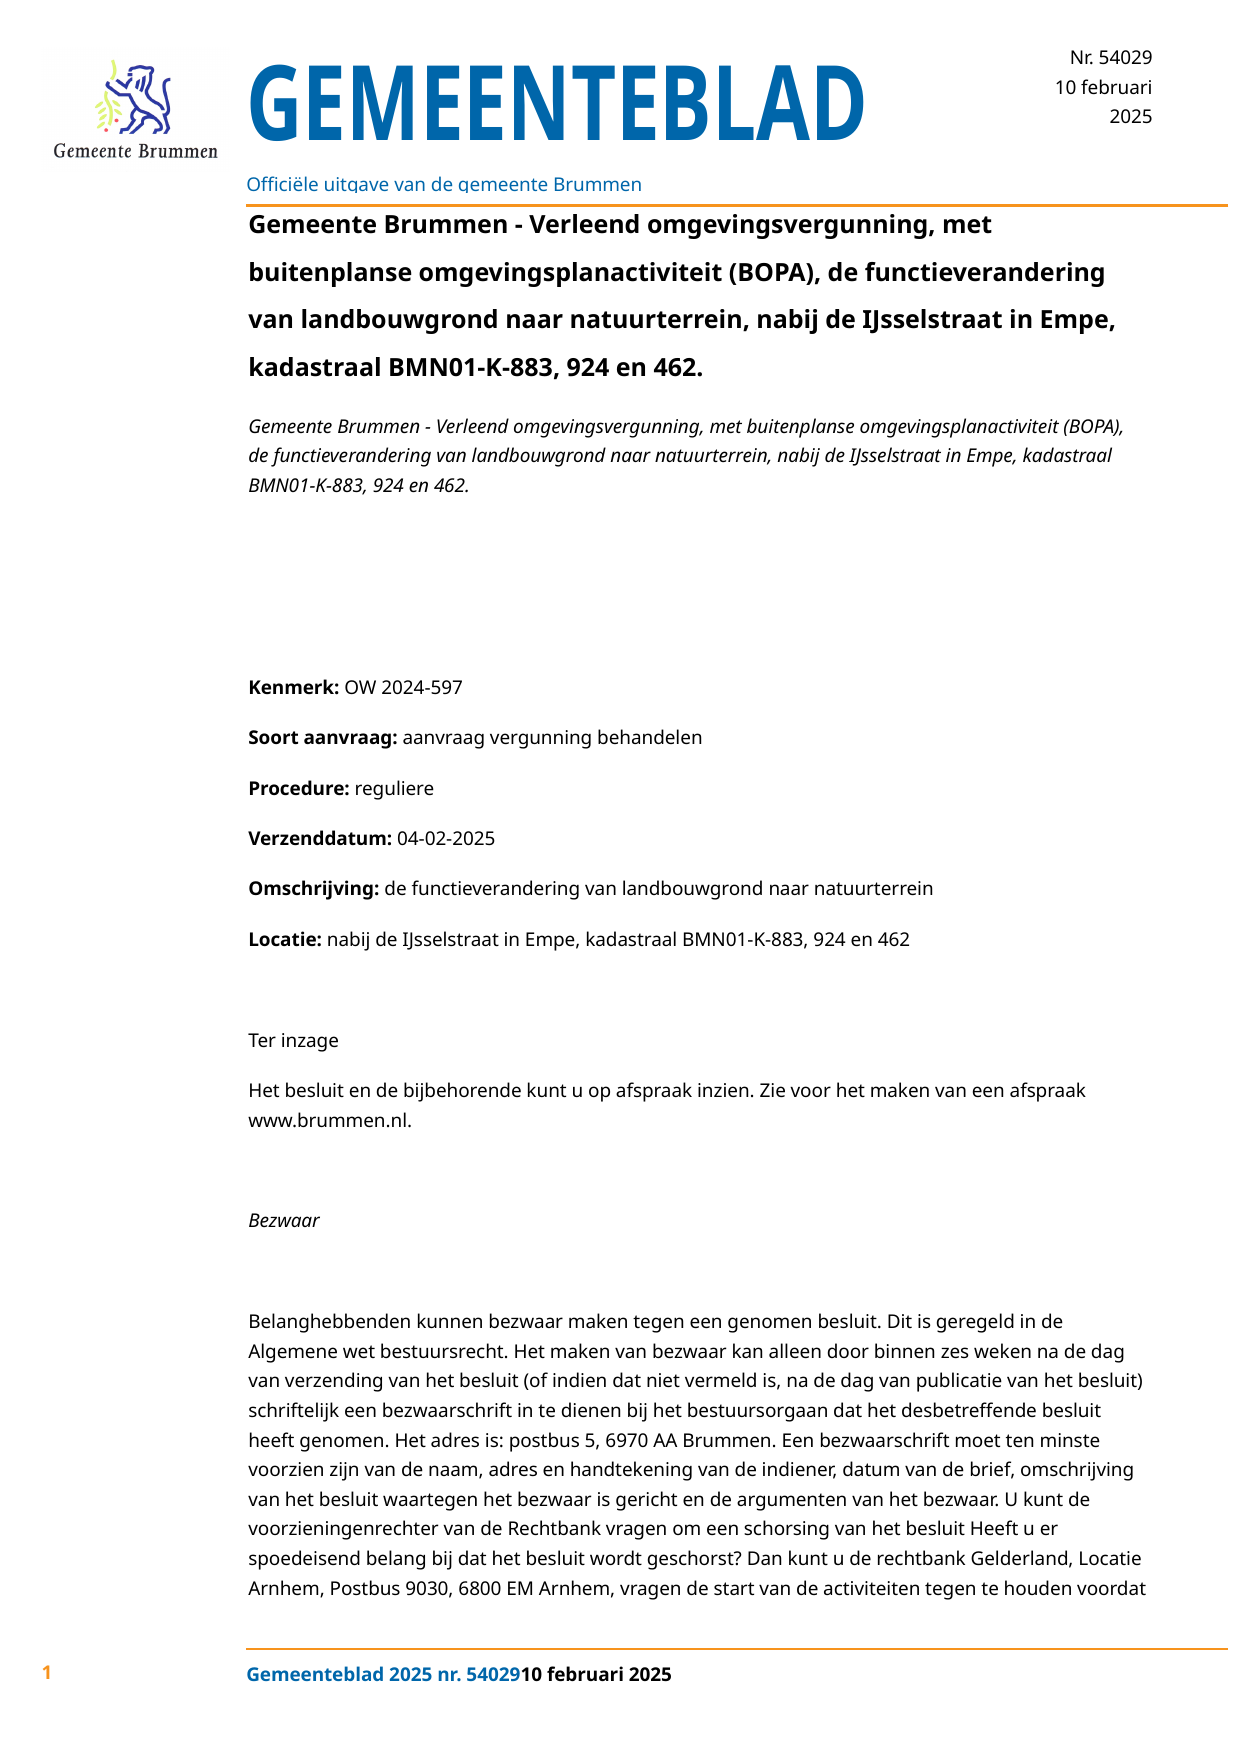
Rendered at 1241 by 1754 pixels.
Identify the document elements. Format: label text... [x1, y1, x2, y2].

text Verzenddatum: 04-02-2025 [248, 825, 1152, 851]
text Kenmerk: OW 2024-597 [248, 674, 1152, 700]
text Het besluit en de bijbehorende kunt u op afspraak inzien. Zie voor het maken van een afspraak www.brummen.nl. [248, 1077, 1152, 1133]
text Bezwaar [248, 1208, 1152, 1233]
picture [41, 47, 231, 172]
text Soort aanvraag: aanvraag vergunning behandelen [248, 724, 1152, 750]
text Belanghebbenden kunnen bezwaar maken tegen een genomen besluit. Dit is geregeld in de Algemene wet bestuursrecht. Het maken van bezwaar kan alleen door binnen zes weken na de dag van verzending van het besluit (of indien dat niet vermeld is, na de dag van publicatie van het besluit) schriftelijk een bezwaarschrift in te dienen bij het bestuursorgaan dat het desbetreffende besluit heeft genomen. Het adres is: postbus 5, 6970 AA Brummen. Een bezwaarschrift moet ten minste voorzien zijn van de naam, adres en handtekening van de indiener, datum van de brief, omschrijving van het besluit waartegen het bezwaar is gericht en de argumenten van het bezwaar. U kunt de voorzieningenrechter van de Rechtbank vragen om een schorsing van het besluit Heeft u er spoedeisend belang bij dat het besluit wordt geschorst? Dan kunt u de rechtbank Gelderland, Locatie Arnhem, Postbus 9030, 6800 EM Arnhem, vragen de start van de activiteiten tegen te houden voordat [248, 1308, 1152, 1601]
text Omschrijving: de functieverandering van landbouwgrond naar natuurterrein [248, 876, 1152, 901]
text Ter inzage [248, 1027, 1152, 1053]
text Gemeente Brummen - Verleend omgevingsvergunning, met buitenplanse omgevingsplanactiviteit (BOPA), de functieverandering van landbouwgrond naar natuurterrein, nabij de IJsselstraat in Empe, kadastraal BMN01-K-883, 924 en 462. [248, 413, 1152, 498]
text Procedure: reguliere [248, 775, 1152, 801]
text Gemeente Brummen - Verleend omgevingsvergunning, met buitenplanse omgevingsplanactiviteit (BOPA), de functieverandering van landbouwgrond naar natuurterrein, nabij de IJsselstraat in Empe, kadastraal BMN01-K-883, 924 en 462. [248, 207, 1152, 384]
text Locatie: nabij de IJsselstraat in Empe, kadastraal BMN01-K-883, 924 en 462 [248, 926, 1152, 952]
